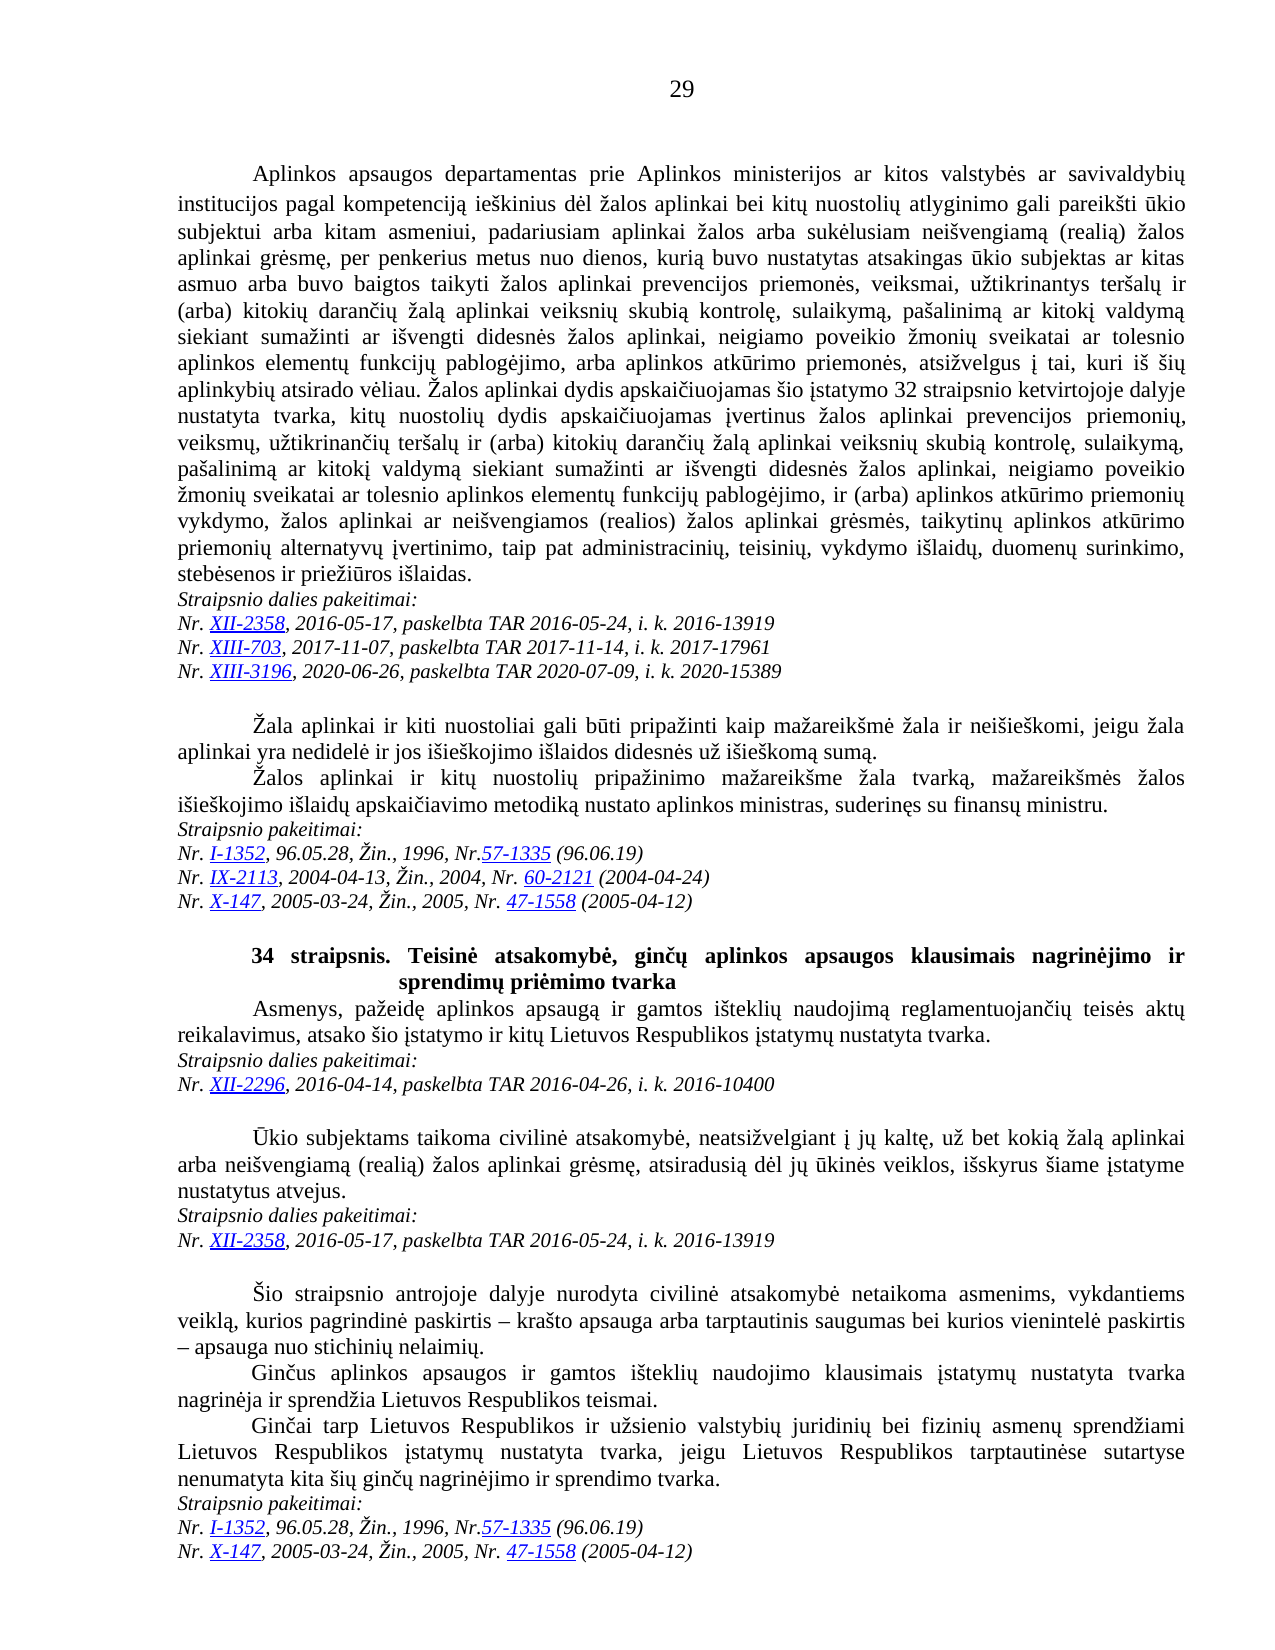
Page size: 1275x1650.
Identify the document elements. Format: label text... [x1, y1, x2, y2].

text Nr. XIII-703, 2017-11-07, paskelbta TAR 2017-11-14, i. k. 2017-17961 [177, 635, 1186, 659]
text Nr. XII-2296, 2016-04-14, paskelbta TAR 2016-04-26, i. k. 2016-10400 [177, 1072, 1186, 1096]
text Nr. X-147, 2005-03-24, Žin., 2005, Nr. 47-1558 (2005-04-12) [177, 1539, 1186, 1563]
text Žala aplinkai ir kiti nuostoliai gali būti pripažinti kaip mažareikšmė žala ir neišieškomi, jeigu žala aplinkai yra nedidelė ir jos išieškojimo išlaidos didesnės už išieškomą sumą. [177, 712, 1186, 764]
text Straipsnio dalies pakeitimai: [177, 587, 1186, 611]
text Nr. I-1352, 96.05.28, Žin., 1996, Nr.57-1335 (96.06.19) [177, 1515, 1186, 1539]
text Nr. X-147, 2005-03-24, Žin., 2005, Nr. 47-1558 (2005-04-12) [177, 889, 1186, 913]
text Šio straipsnio antrojoje dalyje nurodyta civilinė atsakomybė netaikoma asmenims, vykdantiems veiklą, kurios pagrindinė paskirtis – krašto apsauga arba tarptautinis saugumas bei kurios vienintelė paskirtis – apsauga nuo stichinių nelaimių. [177, 1280, 1186, 1359]
text Straipsnio dalies pakeitimai: [177, 1203, 1186, 1227]
text Ginčai tarp Lietuvos Respublikos ir užsienio valstybių juridinių bei fizinių asmenų sprendžiami Lietuvos Respublikos įstatymų nustatyta tvarka, jeigu Lietuvos Respublikos tarptautinėse sutartyse nenumatyta kita šių ginčų nagrinėjimo ir sprendimo tvarka. [177, 1412, 1186, 1491]
text Asmenys, pažeidę aplinkos apsaugą ir gamtos išteklių naudojimą reglamentuojančių teisės aktų reikalavimus, atsako šio įstatymo ir kitų Lietuvos Respublikos įstatymų nustatyta tvarka. [177, 995, 1186, 1047]
text Ginčus aplinkos apsaugos ir gamtos išteklių naudojimo klausimais įstatymų nustatyta tvarka nagrinėja ir sprendžia Lietuvos Respublikos teismai. [177, 1359, 1186, 1412]
text Straipsnio pakeitimai: [177, 1491, 1186, 1515]
text Straipsnio pakeitimai: [177, 817, 1186, 841]
text Nr. XII-2358, 2016-05-17, paskelbta TAR 2016-05-24, i. k. 2016-13919 [177, 1227, 1186, 1252]
text Nr. I-1352, 96.05.28, Žin., 1996, Nr.57-1335 (96.06.19) [177, 841, 1186, 865]
text Nr. XIII-3196, 2020-06-26, paskelbta TAR 2020-07-09, i. k. 2020-15389 [177, 659, 1186, 683]
text Nr. IX-2113, 2004-04-13, Žin., 2004, Nr. 60-2121 (2004-04-24) [177, 865, 1186, 889]
text 34 straipsnis. Teisinė atsakomybė, ginčų aplinkos apsaugos klausimais nagrinėjimo ir sprendimų priėmimo tvarka [251, 942, 1186, 995]
text Žalos aplinkai ir kitų nuostolių pripažinimo mažareikšme žala tvarką, mažareikšmės žalos išieškojimo išlaidų apskaičiavimo metodiką nustato aplinkos ministras, suderinęs su finansų ministru. [177, 764, 1186, 817]
text Nr. XII-2358, 2016-05-17, paskelbta TAR 2016-05-24, i. k. 2016-13919 [177, 611, 1186, 635]
text Straipsnio dalies pakeitimai: [177, 1047, 1186, 1072]
text Ūkio subjektams taikoma civilinė atsakomybė, neatsižvelgiant į jų kaltę, už bet kokią žalą aplinkai arba neišvengiamą (realią) žalos aplinkai grėsmę, atsiradusią dėl jų ūkinės veiklos, išskyrus šiame įstatyme nustatytus atvejus. [177, 1124, 1186, 1203]
text Aplinkos apsaugos departamentas prie Aplinkos ministerijos ar kitos valstybės ar savivaldybių institucijos pagal kompetenciją ieškinius dėl žalos aplinkai bei kitų nuostolių atlyginimo gali pareikšti ūkio subjektui arba kitam asmeniui, padariusiam aplinkai žalos arba sukėlusiam neišvengiamą (realią) žalos aplinkai grėsmę, per penkerius metus nuo dienos, kurią buvo nustatytas atsakingas ūkio subjektas ar kitas asmuo arba buvo baigtos taikyti žalos aplinkai prevencijos priemonės, veiksmai, užtikrinantys teršalų ir (arba) kitokių darančių žalą aplinkai veiksnių skubią kontrolę, sulaikymą, pašalinimą ar kitokį valdymą siekiant sumažinti ar išvengti didesnės žalos aplinkai, neigiamo poveikio žmonių sveikatai ar tolesnio aplinkos elementų funkcijų pablogėjimo, arba aplinkos atkūrimo priemonės, atsižvelgus į tai, kuri iš šių aplinkybių atsirado vėliau. Žalos aplinkai dydis apskaičiuojamas šio įstatymo 32 straipsnio ketvirtojoje dalyje nustatyta tvarka, kitų nuostolių dydis apskaičiuojamas įvertinus žalos aplinkai prevencijos priemonių, veiksmų, užtikrinančių teršalų ir (arba) kitokių darančių žalą aplinkai veiksnių skubią kontrolę, sulaikymą, pašalinimą ar kitokį valdymą siekiant sumažinti ar išvengti didesnės žalos aplinkai, neigiamo poveikio žmonių sveikatai ar tolesnio aplinkos elementų funkcijų pablogėjimo, ir (arba) aplinkos atkūrimo priemonių vykdymo, žalos aplinkai ar neišvengiamos (realios) žalos aplinkai grėsmės, taikytinų aplinkos atkūrimo priemonių alternatyvų įvertinimo, taip pat administracinių, teisinių, vykdymo išlaidų, duomenų surinkimo, stebėsenos ir priežiūros išlaidas. [177, 160, 1186, 587]
